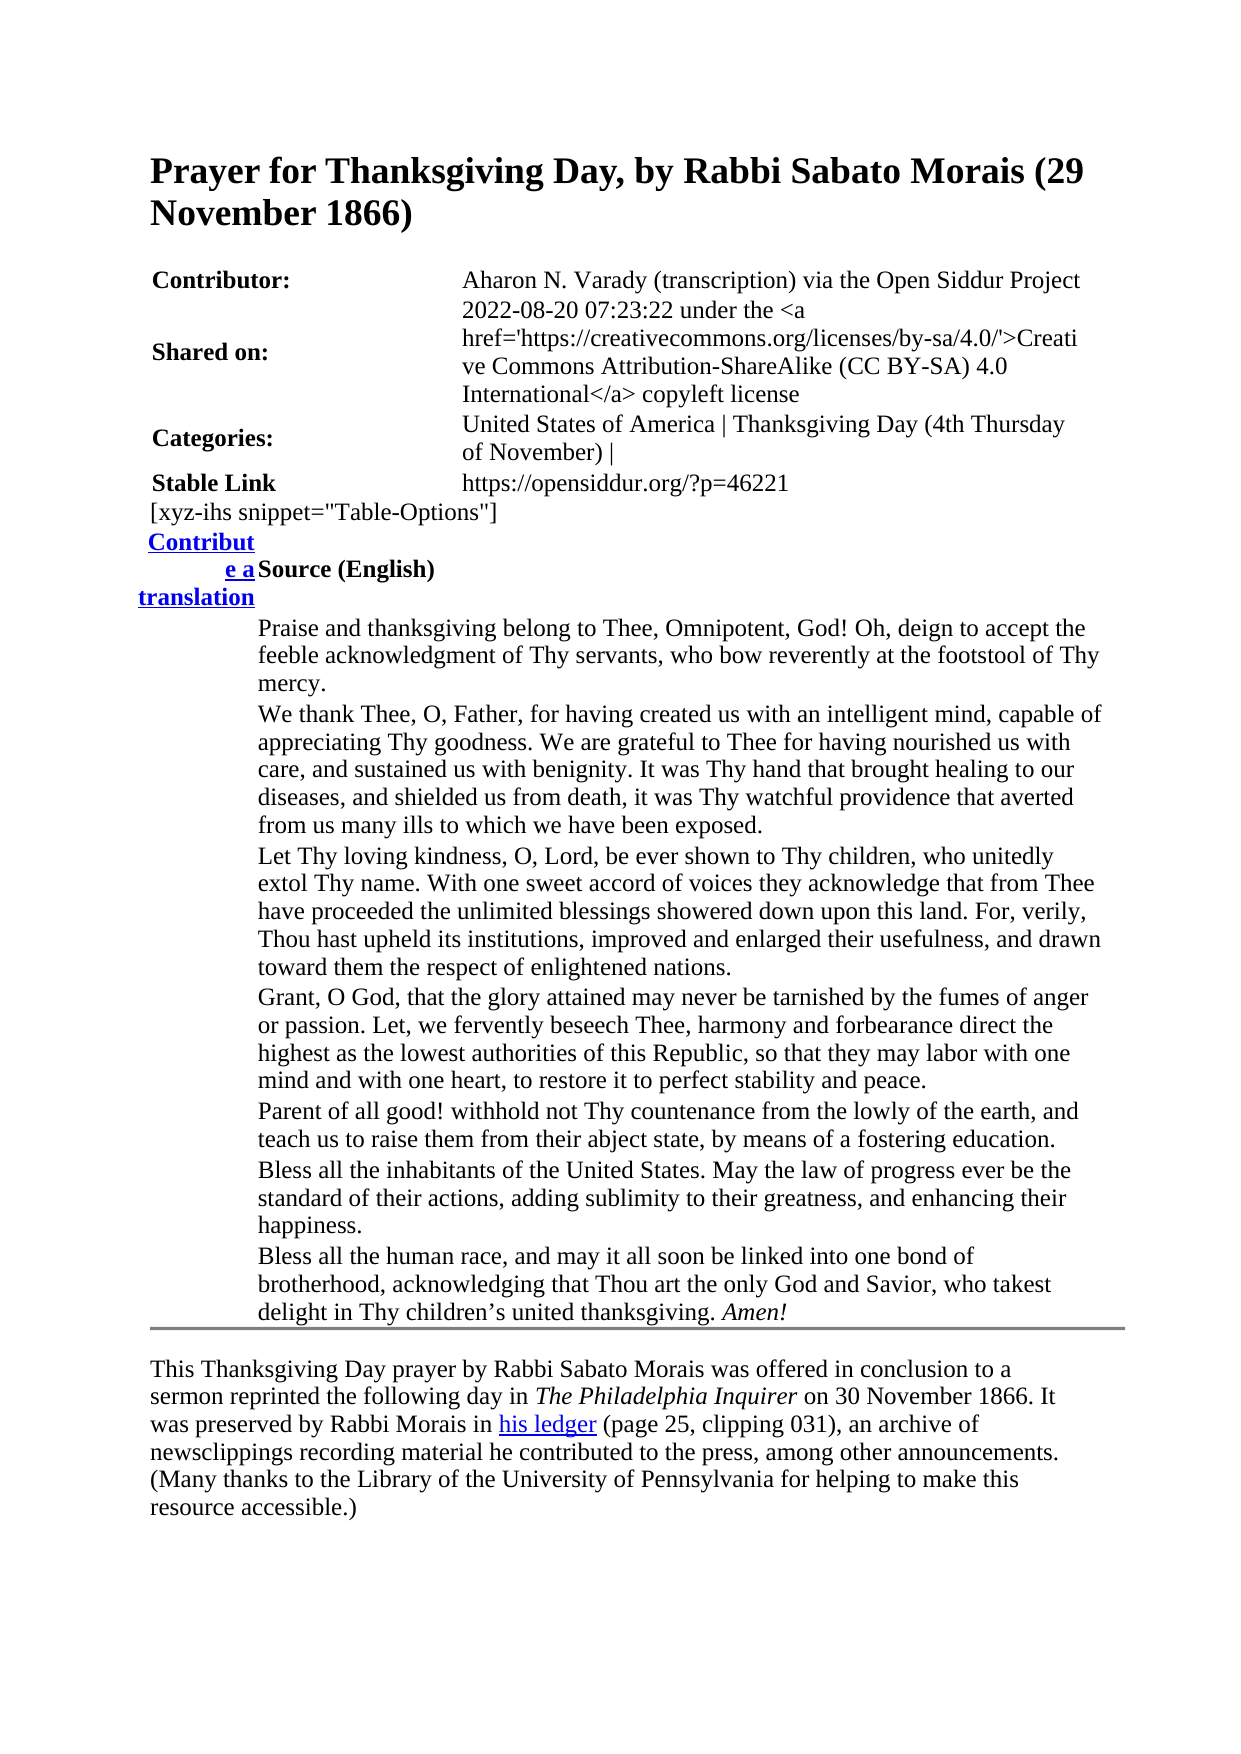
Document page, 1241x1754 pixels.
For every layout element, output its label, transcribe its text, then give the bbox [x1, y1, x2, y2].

table_cell Bless all the human race, and may it all soon be linked into one bond of brotherhood, acknowledging that Thou art the only God and Savior, who takest delight in Thy children’s united thanksgiving. Amen! [256, 1241, 1105, 1326]
table_cell Stable Link [150, 468, 460, 498]
table_cell https://opensiddur.org/?p=46221 [460, 468, 1090, 498]
table_cell We thank Thee, O, Father, for having created us with an intelligent mind, capable of appreciating Thy goodness. We are grateful to Thee for having nourished us with care, and sustained us with benignity. It was Thy hand that brought healing to our diseases, and shielded us from death, it was Thy watchful providence that averted from us many ills to which we have been exposed. [256, 699, 1105, 840]
table_cell Bless all the inhabitants of the United States. May the law of progress ever be the standard of their actions, adding sublimity to their greatness, and enhancing their happiness. [256, 1155, 1105, 1241]
table_header Contributor: [150, 264, 460, 295]
subtitle Prayer for Thanksgiving Day, by Rabbi Sabato Morais (29 November 1866) [150, 150, 1090, 233]
table_header Source (English) [256, 526, 1105, 612]
table_cell United States of America | Thanksgiving Day (4th Thursday of November) | [460, 409, 1090, 468]
table_cell [135, 982, 256, 1096]
table_header Aharon N. Varady (transcription) via the Open Siddur Project [460, 264, 1090, 295]
text [xyz-ihs snippet="Table-Options"] [150, 498, 1090, 526]
table_cell Shared on: [150, 295, 460, 409]
table_cell [135, 1155, 256, 1241]
table_cell Praise and thanksgiving belong to Thee, Omnipotent, God! Oh, deign to accept the feeble acknowledgment of Thy servants, who bow reverently at the footstool of Thy mercy. [256, 613, 1105, 699]
table_cell Grant, O God, that the glory attained may never be tarnished by the fumes of anger or passion. Let, we fervently beseech Thee, harmony and forbearance direct the highest as the lowest authorities of this Republic, so that they may labor with one mind and with one heart, to restore it to perfect stability and peace. [256, 982, 1105, 1096]
table_cell [135, 1096, 256, 1154]
table_cell [135, 1241, 256, 1327]
table_cell Let Thy loving kindness, O, Lord, be ever shown to Thy children, who unitedly extol Thy name. With one sweet accord of voices they acknowledge that from Thee have proceeded the unlimited blessings showered down upon this land. For, verily, Thou hast upheld its institutions, improved and enlarged their usefulness, and drawn toward them the respect of enlightened nations. [256, 840, 1105, 982]
table_cell [135, 840, 256, 982]
table_cell [135, 699, 256, 840]
table_cell Categories: [150, 409, 460, 468]
table_cell Parent of all good! withhold not Thy countenance from the lowly of the earth, and teach us to raise them from their abject state, by means of a fostering education. [256, 1096, 1105, 1154]
text This Thanksgiving Day prayer by Rabbi Sabato Morais was offered in conclusion to a sermon reprinted the following day in The Philadelphia Inquirer on 30 November 1866. It was preserved by Rabbi Morais in his ledger (page 25, clipping 031), an archive of newsclippings recording material he contributed to the press, among other announcements. (Many thanks to the Library of the University of Pennsylvania for helping to make this resource accessible.) [150, 1355, 1090, 1521]
table_cell [135, 613, 256, 699]
table_cell 2022-08-20 07:23:22 under the <a href='https://creativecommons.org/licenses/by-sa/4.0/'>Creative Commons Attribution-ShareAlike (CC BY-SA) 4.0 International</a> copyleft license [460, 295, 1090, 409]
table_header Contribute a translation [135, 526, 256, 612]
